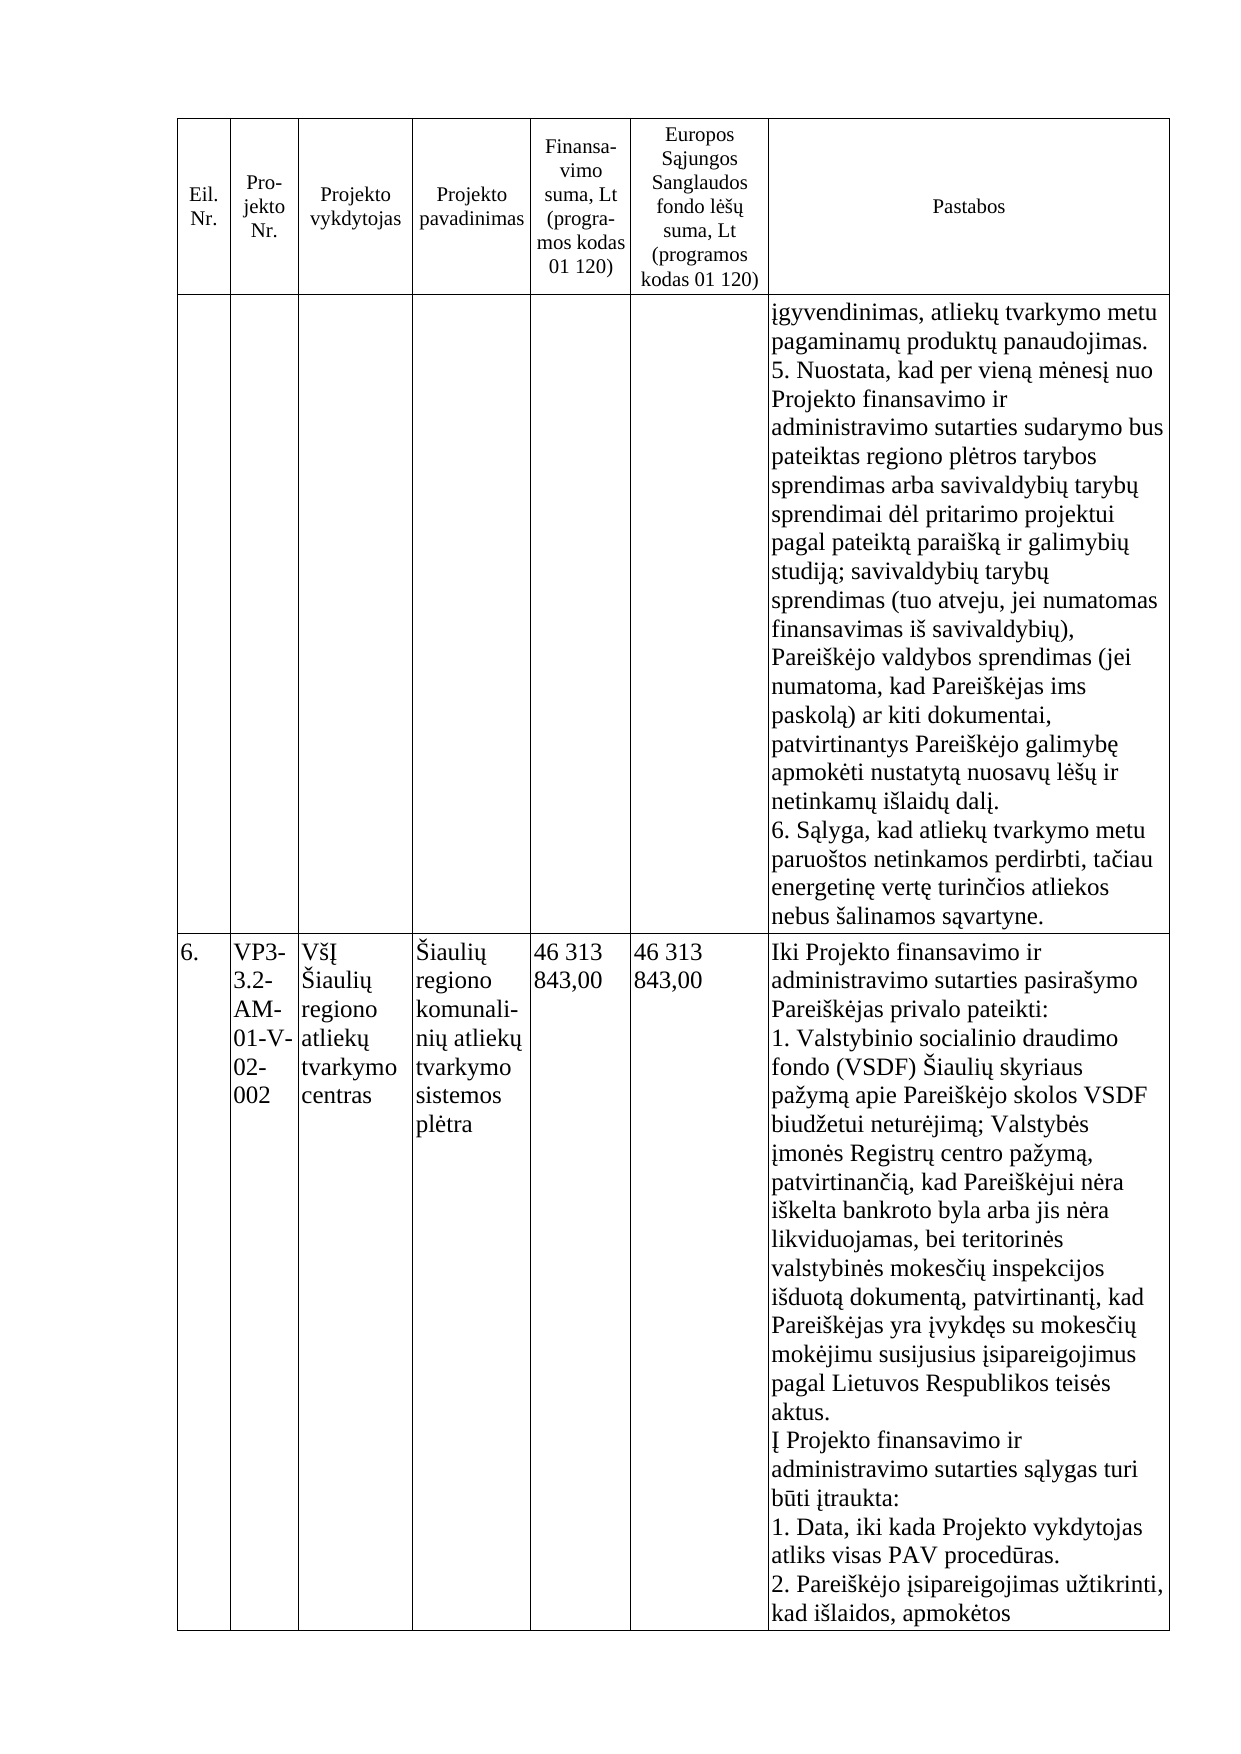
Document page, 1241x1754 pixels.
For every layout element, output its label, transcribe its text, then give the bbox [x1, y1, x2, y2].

table_cell [178, 295, 230, 933]
table_cell [631, 295, 768, 933]
table_cell VP3-3.2-AM-01-V-02-002 [231, 934, 298, 1630]
table_cell VšĮ Šiaulių regiono atliekų tvarkymo centras [299, 934, 412, 1630]
table_header Pro-jekto Nr. [231, 119, 298, 293]
table_cell Iki Projekto finansavimo ir administravimo sutarties pasirašymo Pareiškėjas privalo pateikti: 1. Valstybinio socialinio draudimo fondo (VSDF) Šiaulių skyriaus pažymą apie Pareiškėjo skolos VSDF biudžetui neturėjimą; Valstybės įmonės Registrų centro pažymą, patvirtinančią, kad Pareiškėjui nėra iškelta bankroto byla arba jis nėra likviduojamas, bei teritorinės valstybinės mokesčių inspekcijos išduotą dokumentą, patvirtinantį, kad Pareiškėjas yra įvykdęs su mokesčių mokėjimu susijusius įsipareigojimus pagal Lietuvos Respublikos teisės aktus. Į Projekto finansavimo ir administravimo sutarties sąlygas turi būti įtraukta: 1. Data, iki kada Projekto vykdytojas atliks visas PAV procedūras. 2. Pareiškėjo įsipareigojimas užtikrinti, kad išlaidos, apmokėtos [769, 934, 1169, 1630]
table_header Pastabos [769, 119, 1169, 293]
table_cell Šiaulių regiono komunali-nių atliekų tvarkymo sistemos plėtra [413, 934, 530, 1630]
table_header Projekto vykdytojas [299, 119, 412, 293]
table_cell 46 313 843,00 [531, 934, 630, 1630]
table_header Europos Sąjungos Sanglaudos fondo lėšų suma, Lt (programos kodas 01 120) [631, 119, 768, 293]
table_header Eil. Nr. [178, 119, 230, 293]
table_cell 6. [178, 934, 230, 1630]
table_cell [413, 295, 530, 933]
table_cell [231, 295, 298, 933]
table_cell [531, 295, 630, 933]
table_header Projekto pavadinimas [413, 119, 530, 293]
table_cell 46 313 843,00 [631, 934, 768, 1630]
table_cell įgyvendinimas, atliekų tvarkymo metu pagaminamų produktų panaudojimas. 5. Nuostata, kad per vieną mėnesį nuo Projekto finansavimo ir administravimo sutarties sudarymo bus pateiktas regiono plėtros tarybos sprendimas arba savivaldybių tarybų sprendimai dėl pritarimo projektui pagal pateiktą paraišką ir galimybių studiją; savivaldybių tarybų sprendimas (tuo atveju, jei numatomas finansavimas iš savivaldybių), Pareiškėjo valdybos sprendimas (jei numatoma, kad Pareiškėjas ims paskolą) ar kiti dokumentai, patvirtinantys Pareiškėjo galimybę apmokėti nustatytą nuosavų lėšų ir netinkamų išlaidų dalį. 6. Sąlyga, kad atliekų tvarkymo metu paruoštos netinkamos perdirbti, tačiau energetinę vertę turinčios atliekos nebus šalinamos sąvartyne. [769, 295, 1169, 933]
table_header Finansa-vimo suma, Lt (progra-mos kodas 01 120) [531, 119, 630, 293]
table_cell [299, 295, 412, 933]
